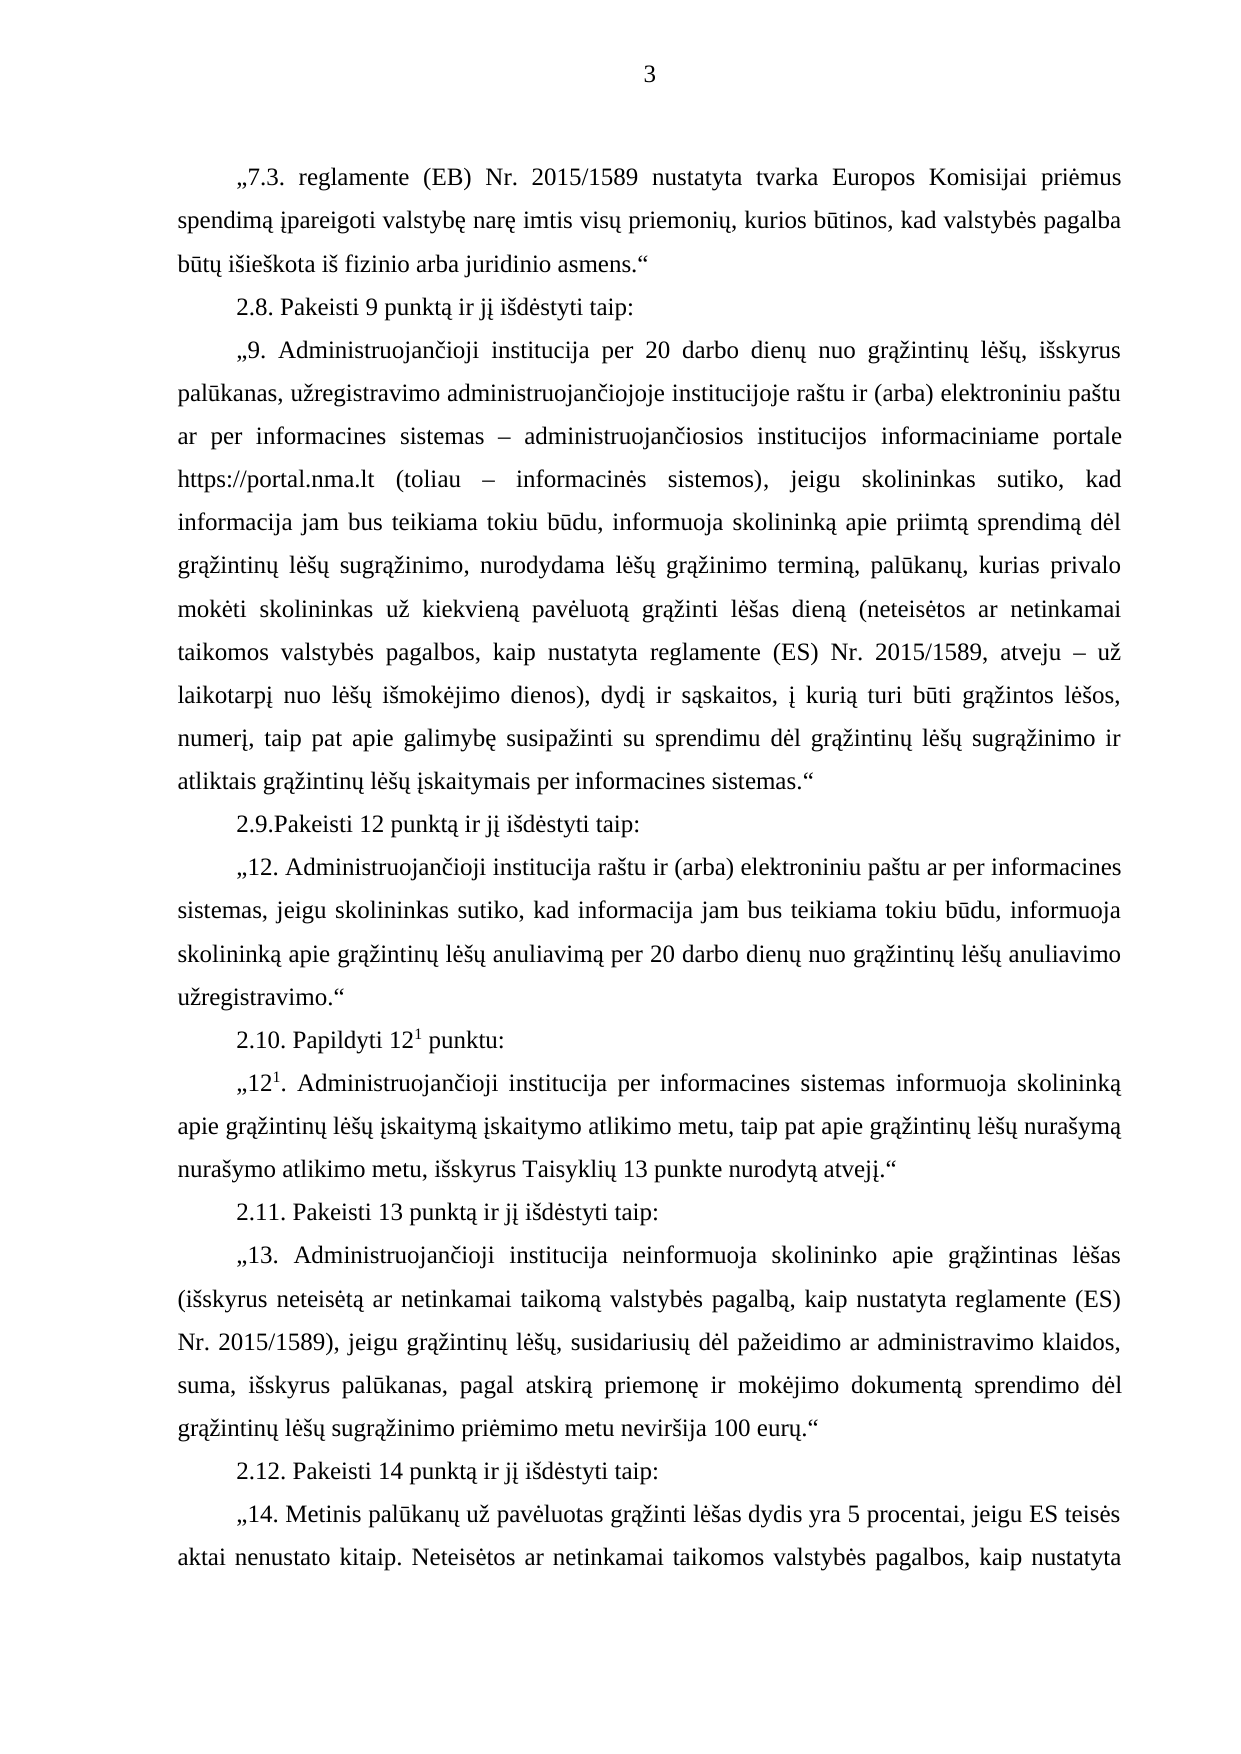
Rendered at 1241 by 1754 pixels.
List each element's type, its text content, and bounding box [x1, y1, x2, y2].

text „7.3. reglamente (EB) Nr. 2015/1589 nustatyta tvarka Europos Komisijai priėmus spendimą įpareigoti valstybę narę imtis visų priemonių, kurios būtinos, kad valstybės pagalba būtų išieškota iš fizinio arba juridinio asmens.“ [177, 162, 1122, 277]
text „12. Administruojančioji institucija raštu ir (arba) elektroniniu paštu ar per informacines sistemas, jeigu skolininkas sutiko, kad informacija jam bus teikiama tokiu būdu, informuoja skolininką apie grąžintinų lėšų anuliavimą per 20 darbo dienų nuo grąžintinų lėšų anuliavimo užregistravimo.“ [177, 852, 1122, 1011]
text 2.10. Papildyti 121 punktu: [177, 1025, 1122, 1054]
text 2.11. Pakeisti 13 punktą ir jį išdėstyti taip: [177, 1197, 1122, 1226]
text 2.12. Pakeisti 14 punktą ir jį išdėstyti taip: [177, 1456, 1122, 1485]
text 2.8. Pakeisti 9 punktą ir jį išdėstyti taip: [236, 292, 1122, 321]
text „14. Metinis palūkanų už pavėluotas grąžinti lėšas dydis yra 5 procentai, jeigu ES teisės aktai nenustato kitaip. Neteisėtos ar netinkamai taikomos valstybės pagalbos, kaip nustatyta [177, 1499, 1122, 1571]
text „121. Administruojančioji institucija per informacines sistemas informuoja skolininką apie grąžintinų lėšų įskaitymą įskaitymo atlikimo metu, taip pat apie grąžintinų lėšų nurašymą nurašymo atlikimo metu, išskyrus Taisyklių 13 punkte nurodytą atvejį.“ [177, 1068, 1122, 1183]
text „13. Administruojančioji institucija neinformuoja skolininko apie grąžintinas lėšas (išskyrus neteisėtą ar netinkamai taikomą valstybės pagalbą, kaip nustatyta reglamente (ES) Nr. 2015/1589), jeigu grąžintinų lėšų, susidariusių dėl pažeidimo ar administravimo klaidos, suma, išskyrus palūkanas, pagal atskirą priemonę ir mokėjimo dokumentą sprendimo dėl grąžintinų lėšų sugrąžinimo priėmimo metu neviršija 100 eurų.“ [177, 1241, 1122, 1442]
text „9. Administruojančioji institucija per 20 darbo dienų nuo grąžintinų lėšų, išskyrus palūkanas, užregistravimo administruojančiojoje institucijoje raštu ir (arba) elektroniniu paštu ar per informacines sistemas – administruojančiosios institucijos informaciniame portale https://portal.nma.lt (toliau – informacinės sistemos), jeigu skolininkas sutiko, kad informacija jam bus teikiama tokiu būdu, informuoja skolininką apie priimtą sprendimą dėl grąžintinų lėšų sugrąžinimo, nurodydama lėšų grąžinimo terminą, palūkanų, kurias privalo mokėti skolininkas už kiekvieną pavėluotą grąžinti lėšas dieną (neteisėtos ar netinkamai taikomos valstybės pagalbos, kaip nustatyta reglamente (ES) Nr. 2015/1589, atveju – už laikotarpį nuo lėšų išmokėjimo dienos), dydį ir sąskaitos, į kurią turi būti grąžintos lėšos, numerį, taip pat apie galimybę susipažinti su sprendimu dėl grąžintinų lėšų sugrąžinimo ir atliktais grąžintinų lėšų įskaitymais per informacines sistemas.“ [177, 335, 1122, 795]
text 2.9.Pakeisti 12 punktą ir jį išdėstyti taip: [177, 809, 1122, 838]
